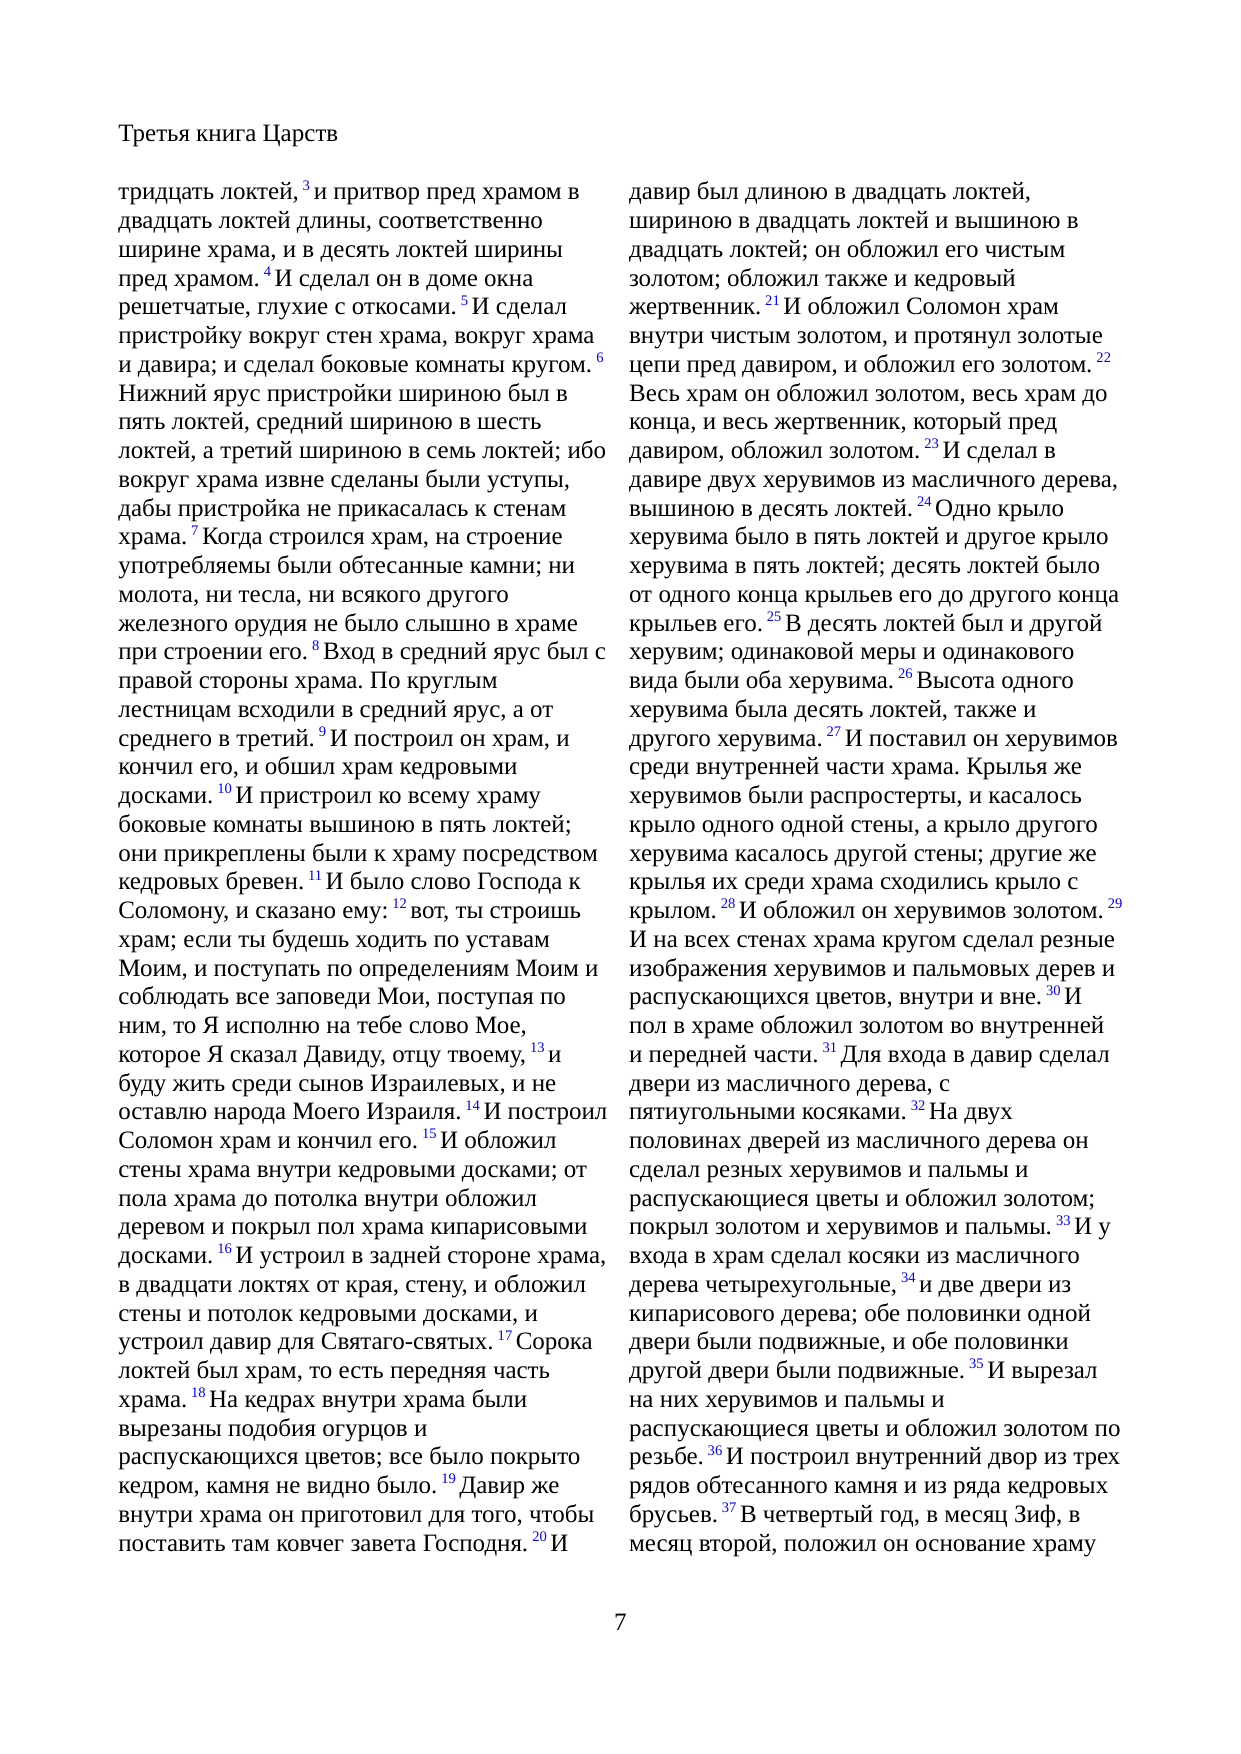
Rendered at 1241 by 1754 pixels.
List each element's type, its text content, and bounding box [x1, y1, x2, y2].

text тридцать локтей, 3 и притвор пред храмом в двадцать локтей длины, соответственно ширине храма, и в десять локтей ширины пред храмом. 4 И сделал он в доме окна решетчатые, глухие с откосами. 5 И сделал пристройку вокруг стен храма, вокруг храма и давира; и сделал боковые комнаты кругом. 6 Нижний ярус пристройки шириною был в пять локтей, средний шириною в шесть локтей, а третий шириною в семь локтей; ибо вокруг храма извне сделаны были уступы, дабы пристройка не прикасалась к стенам храма. 7 Когда строился храм, на строение употребляемы были обтесанные камни; ни молота, ни тесла, ни всякого другого железного орудия не было слышно в храме при строении его. 8 Вход в средний ярус был с правой стороны храма. По круглым лестницам всходили в средний ярус, а от среднего в третий. 9 И построил он храм, и кончил его, и обшил храм кедровыми досками. 10 И пристроил ко всему храму боковые комнаты вышиною в пять локтей; они прикреплены были к храму посредством кедровых бревен. 11 И было слово Господа к Соломону, и сказано ему: 12 вот, ты строишь храм; если ты будешь ходить по уставам Моим, и поступать по определениям Моим и соблюдать все заповеди Мои, поступая по ним, то Я исполню на тебе слово Мое, которое Я сказал Давиду, отцу твоему, 13 и буду жить среди сынов Израилевых, и не оставлю народа Моего Израиля. 14 И построил Соломон храм и кончил его. 15 И обложил стены храма внутри кедровыми досками; от пола храма до потолка внутри обложил деревом и покрыл пол храма кипарисовыми досками. 16 И устроил в задней стороне храма, в двадцати локтях от края, стену, и обложил стены и потолок кедровыми досками, и устроил давир для Святаго-святых. 17 Сорока локтей был храм, то есть передняя часть храма. 18 На кедрах внутри храма были вырезаны подобия огурцов и распускающихся цветов; все было покрыто кедром, камня не видно было. 19 Давир же внутри храма он приготовил для того, чтобы поставить там ковчег завета Господня. 20 И [118, 176, 611, 1556]
text давир был длиною в двадцать локтей, шириною в двадцать локтей и вышиною в двадцать локтей; он обложил его чистым золотом; обложил также и кедровый жертвенник. 21 И обложил Соломон храм внутри чистым золотом, и протянул золотые цепи пред давиром, и обложил его золотом. 22 Весь храм он обложил золотом, весь храм до конца, и весь жертвенник, который пред давиром, обложил золотом. 23 И сделал в давире двух херувимов из масличного дерева, вышиною в десять локтей. 24 Одно крыло херувима было в пять локтей и другое крыло херувима в пять локтей; десять локтей было от одного конца крыльев его до другого конца крыльев его. 25 В десять локтей был и другой херувим; одинаковой меры и одинакового вида были оба херувима. 26 Высота одного херувима была десять локтей, также и другого херувима. 27 И поставил он херувимов среди внутренней части храма. Крылья же херувимов были распростерты, и касалось крыло одного одной стены, а крыло другого херувима касалось другой стены; другие же крылья их среди храма сходились крыло с крылом. 28 И обложил он херувимов золотом. 29 И на всех стенах храма кругом сделал резные изображения херувимов и пальмовых дерев и распускающихся цветов, внутри и вне. 30 И пол в храме обложил золотом во внутренней и передней части. 31 Для входа в давир сделал двери из масличного дерева, с пятиугольными косяками. 32 На двух половинах дверей из масличного дерева он сделал резных херувимов и пальмы и распускающиеся цветы и обложил золотом; покрыл золотом и херувимов и пальмы. 33 И у входа в храм сделал косяки из масличного дерева четырехугольные, 34 и две двери из кипарисового дерева; обе половинки одной двери были подвижные, и обе половинки другой двери были подвижные. 35 И вырезал на них херувимов и пальмы и распускающиеся цветы и обложил золотом по резьбе. 36 И построил внутренний двор из трех рядов обтесанного камня и из ряда кедровых брусьев. 37 В четвертый год, в месяц Зиф, в месяц второй, положил он основание храму [629, 176, 1122, 1556]
